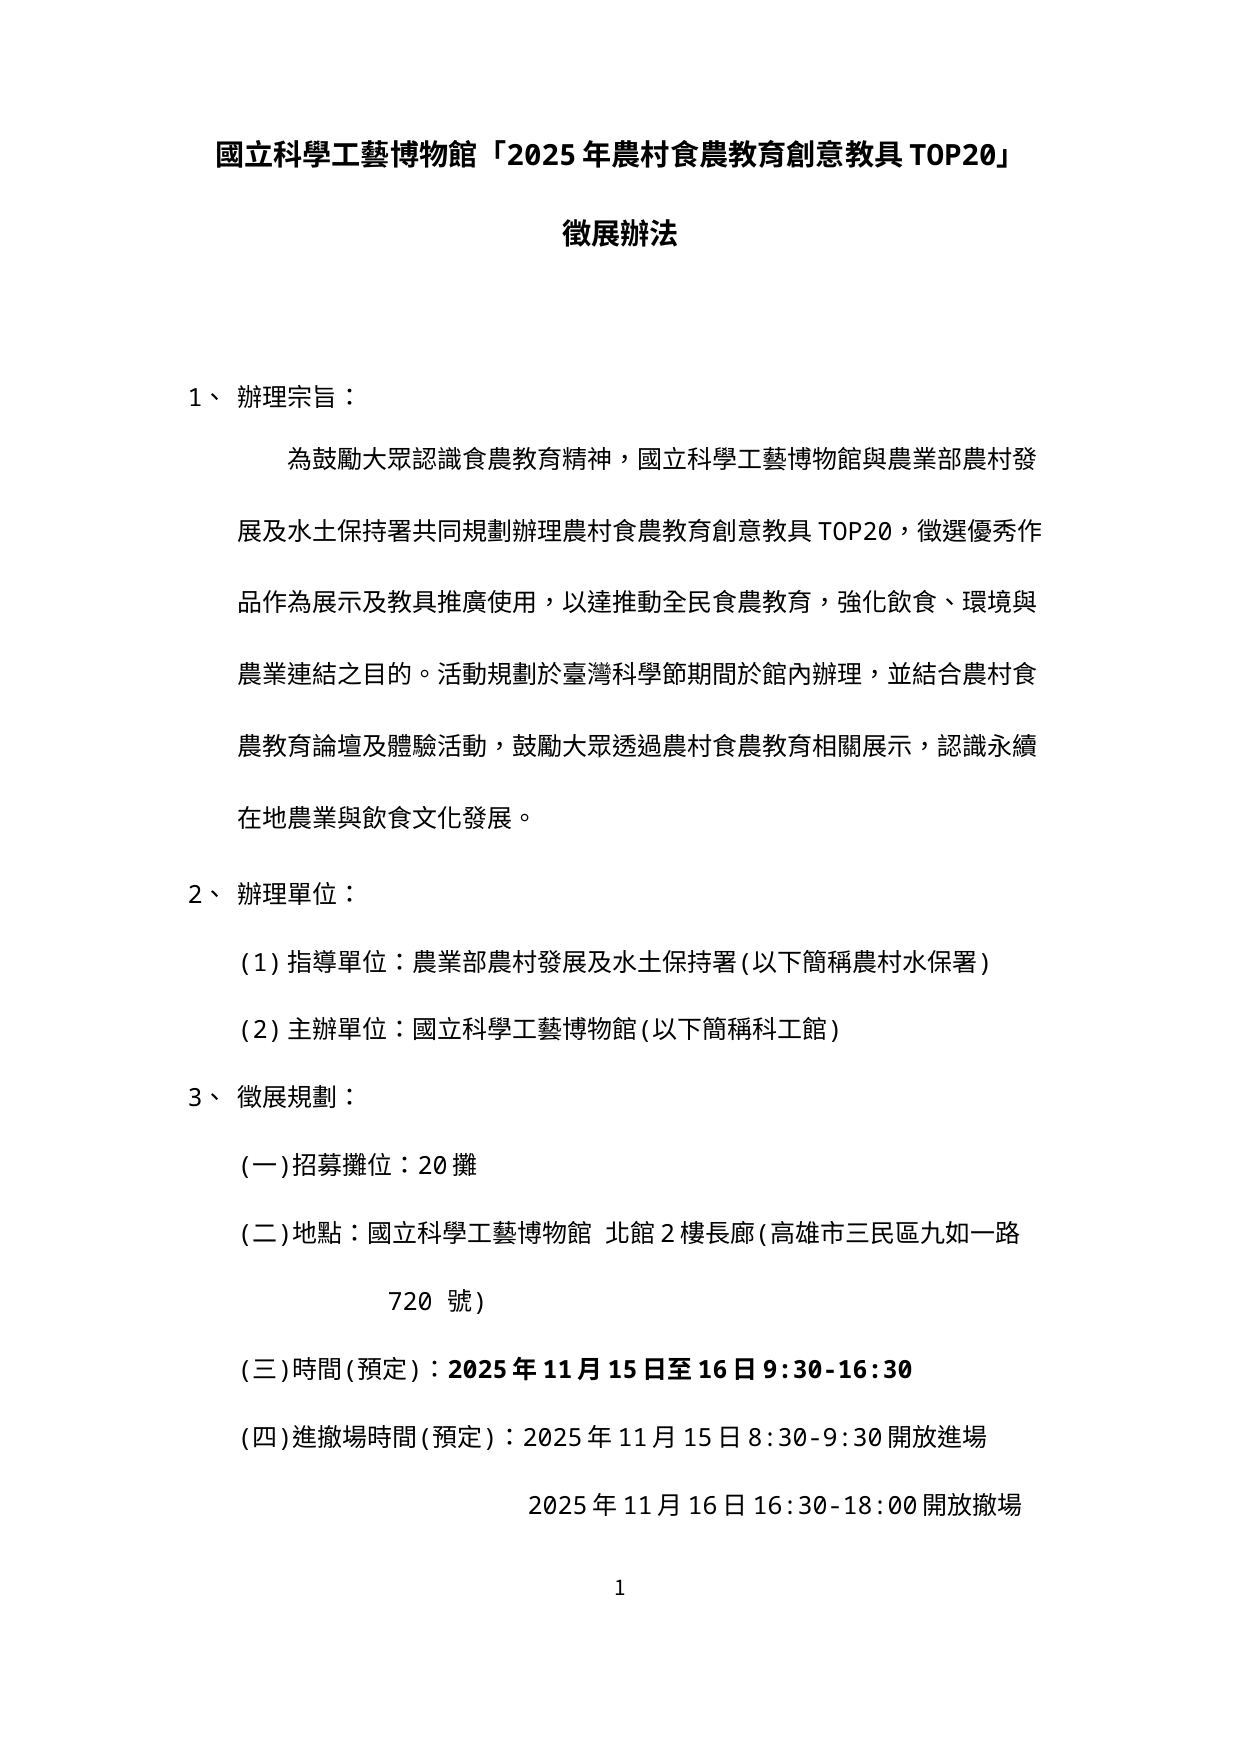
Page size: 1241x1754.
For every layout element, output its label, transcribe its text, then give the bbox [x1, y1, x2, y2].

text (二)地點：國立科學工藝博物館 北館2樓長廊(高雄市三民區九如一路 [237, 1190, 1053, 1253]
text 720 號) [237, 1258, 1053, 1321]
list 指導單位：農業部農村發展及水土保持署(以下簡稱農村水保署) [237, 918, 1053, 981]
text 為鼓勵大眾認識食農教育精神，國立科學工藝博物館與農業部農村發展及水土保持署共同規劃辦理農村食農教育創意教具TOP20，徵選優秀作品作為展示及教具推廣使用，以達推動全民食農教育，強化飲食、環境與農業連結之目的。活動規劃於臺灣科學節期間於館內辦理，並結合農村食農教育論壇及體驗活動，鼓勵大眾透過農村食農教育相關展示，認識永續在地農業與飲食文化發展。 [237, 421, 1053, 843]
list 辦理宗旨： [187, 353, 1053, 416]
text (一)招募攤位：20攤 [237, 1122, 1053, 1185]
list 徵展規劃： [187, 1054, 1053, 1117]
text (三)時間(預定)：2025年11月15日至16日9:30-16:30 [237, 1326, 1053, 1388]
text 2025年11月16日16:30-18:00開放撤場 [437, 1462, 1053, 1524]
list 主辦單位：國立科學工藝博物館(以下簡稱科工館) [237, 986, 1053, 1049]
text 國立科學工藝博物館「2025年農村食農教育創意教具TOP20」 [187, 111, 1053, 173]
text (四)進撤場時間(預定)：2025年11月15日8:30-9:30開放進場 [237, 1394, 1053, 1456]
text 徵展辦法 [187, 190, 1053, 253]
list 辦理單位： [187, 851, 1053, 913]
